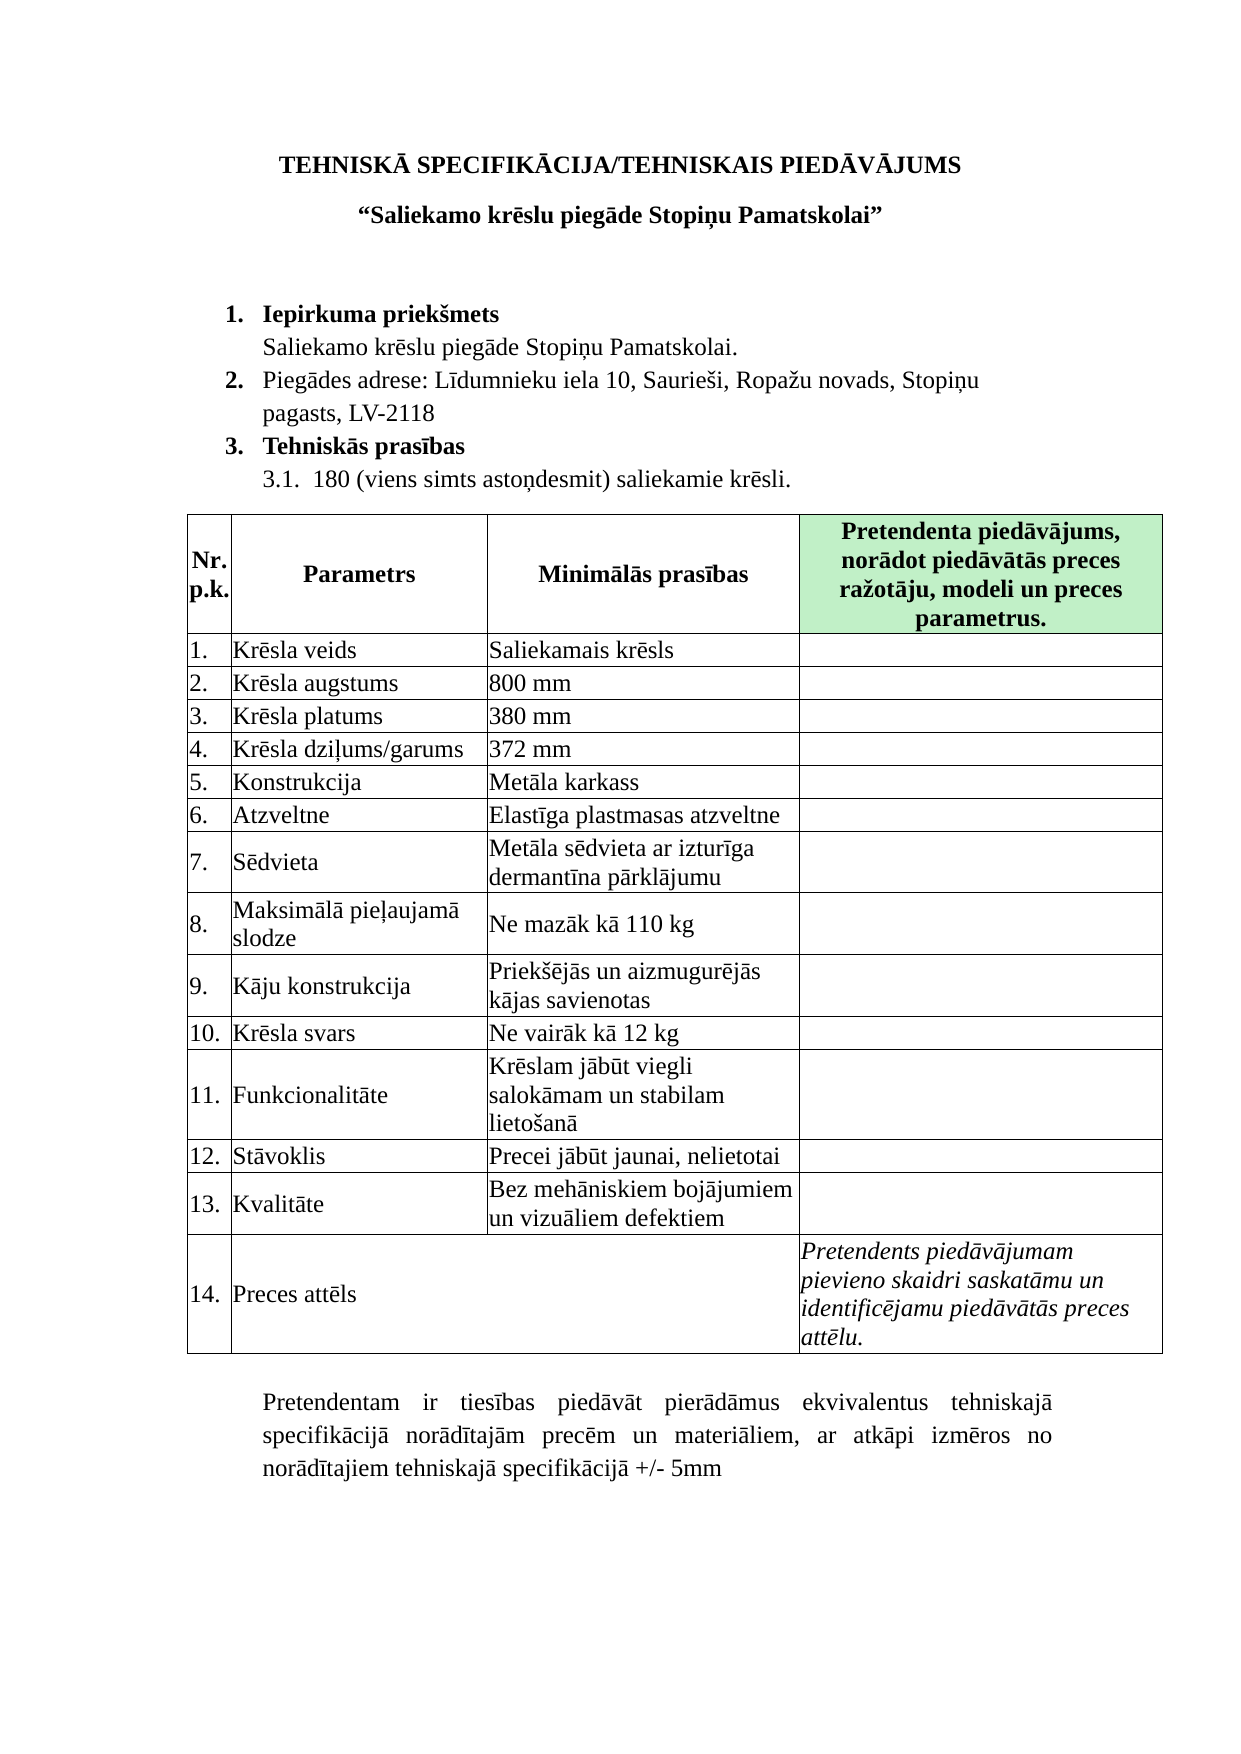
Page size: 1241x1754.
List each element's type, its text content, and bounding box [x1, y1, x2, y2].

table_cell Elastīga plastmasas atzveltne [488, 799, 799, 831]
table_cell Sēdvieta [232, 832, 487, 892]
list 180 (viens simts astoņdesmit) saliekamie krēsli. [262, 464, 1053, 493]
table_cell Ne vairāk kā 12 kg [488, 1017, 799, 1048]
table_header Parametrs [232, 515, 487, 633]
table_cell [800, 1050, 1162, 1139]
table_cell [800, 667, 1162, 699]
table_cell [800, 1017, 1162, 1048]
table_cell 10. [188, 1017, 231, 1048]
table_cell 800 mm [488, 667, 799, 699]
list Piegādes adrese: Līdumnieku iela 10, Saurieši, Ropažu novads, Stopiņu pagasts, LV-2118 [225, 365, 1053, 427]
table_cell Krēsla platums [232, 700, 487, 732]
table_cell [800, 1140, 1162, 1172]
table_cell 1. [188, 634, 231, 666]
table_cell 12. [188, 1140, 231, 1172]
table_cell 14. [188, 1235, 231, 1353]
table_cell Saliekamais krēsls [488, 634, 799, 666]
table_cell Maksimālā pieļaujamā slodze [232, 893, 487, 954]
table_cell Ne mazāk kā 110 kg [488, 893, 799, 954]
table_cell [800, 733, 1162, 765]
table_cell Bez mehāniskiem bojājumiem un vizuāliem defektiem [488, 1173, 799, 1233]
table_cell 372 mm [488, 733, 799, 765]
table_cell [800, 799, 1162, 831]
table_cell Preces attēls [232, 1235, 799, 1353]
table_header Nr. p.k. [188, 515, 231, 633]
table_cell Krēsla augstums [232, 667, 487, 699]
table_cell [800, 832, 1162, 892]
table_cell [800, 893, 1162, 954]
text Pretendentam ir tiesības piedāvāt pierādāmus ekvivalentus tehniskajā specifikācijā norādītajām precēm un materiāliem, ar atkāpi izmēros no norādītajiem tehniskajā specifikācijā +/- 5mm [262, 1387, 1053, 1481]
table_cell Priekšējās un aizmugurējās kājas savienotas [488, 955, 799, 1016]
table_cell [800, 1173, 1162, 1233]
table_header Pretendenta piedāvājums, norādot piedāvātās preces ražotāju, modeli un preces parametrus. [800, 515, 1162, 633]
table_cell 8. [188, 893, 231, 954]
table_cell Krēsla svars [232, 1017, 487, 1048]
table_cell 5. [188, 766, 231, 798]
table_cell Konstrukcija [232, 766, 487, 798]
table_cell 2. [188, 667, 231, 699]
list Tehniskās prasības [225, 431, 1053, 460]
table_cell 6. [188, 799, 231, 831]
table_cell Atzveltne [232, 799, 487, 831]
table_cell 7. [188, 832, 231, 892]
text “Saliekamo krēslu piegāde Stopiņu Pamatskolai” [187, 200, 1053, 228]
table_cell [800, 634, 1162, 666]
table_cell Funkcionalitāte [232, 1050, 487, 1139]
table_cell Krēslam jābūt viegli salokāmam un stabilam lietošanā [488, 1050, 799, 1139]
table_cell [800, 766, 1162, 798]
table_cell Krēsla dziļums/garums [232, 733, 487, 765]
list Iepirkuma priekšmets [225, 299, 1053, 328]
text TEHNISKĀ SPECIFIKĀCIJA/TEHNISKAIS PIEDĀVĀJUMS [187, 150, 1053, 179]
table_cell Kvalitāte [232, 1173, 487, 1233]
table_cell 11. [188, 1050, 231, 1139]
table_cell Metāla karkass [488, 766, 799, 798]
table_cell Kāju konstrukcija [232, 955, 487, 1016]
table_cell Metāla sēdvieta ar izturīga dermantīna pārklājumu [488, 832, 799, 892]
table_cell 9. [188, 955, 231, 1016]
table_cell Pretendents piedāvājumam pievieno skaidri saskatāmu un identificējamu piedāvātās preces attēlu. [800, 1235, 1162, 1353]
table_cell Stāvoklis [232, 1140, 487, 1172]
table_cell Krēsla veids [232, 634, 487, 666]
table_header Minimālās prasības [488, 515, 799, 633]
table_cell [800, 700, 1162, 732]
table_cell 13. [188, 1173, 231, 1233]
table_cell 3. [188, 700, 231, 732]
table_cell [800, 955, 1162, 1016]
table_cell 4. [188, 733, 231, 765]
table_cell Precei jābūt jaunai, nelietotai [488, 1140, 799, 1172]
text Saliekamo krēslu piegāde Stopiņu Pamatskolai. [262, 332, 1053, 361]
table_cell 380 mm [488, 700, 799, 732]
